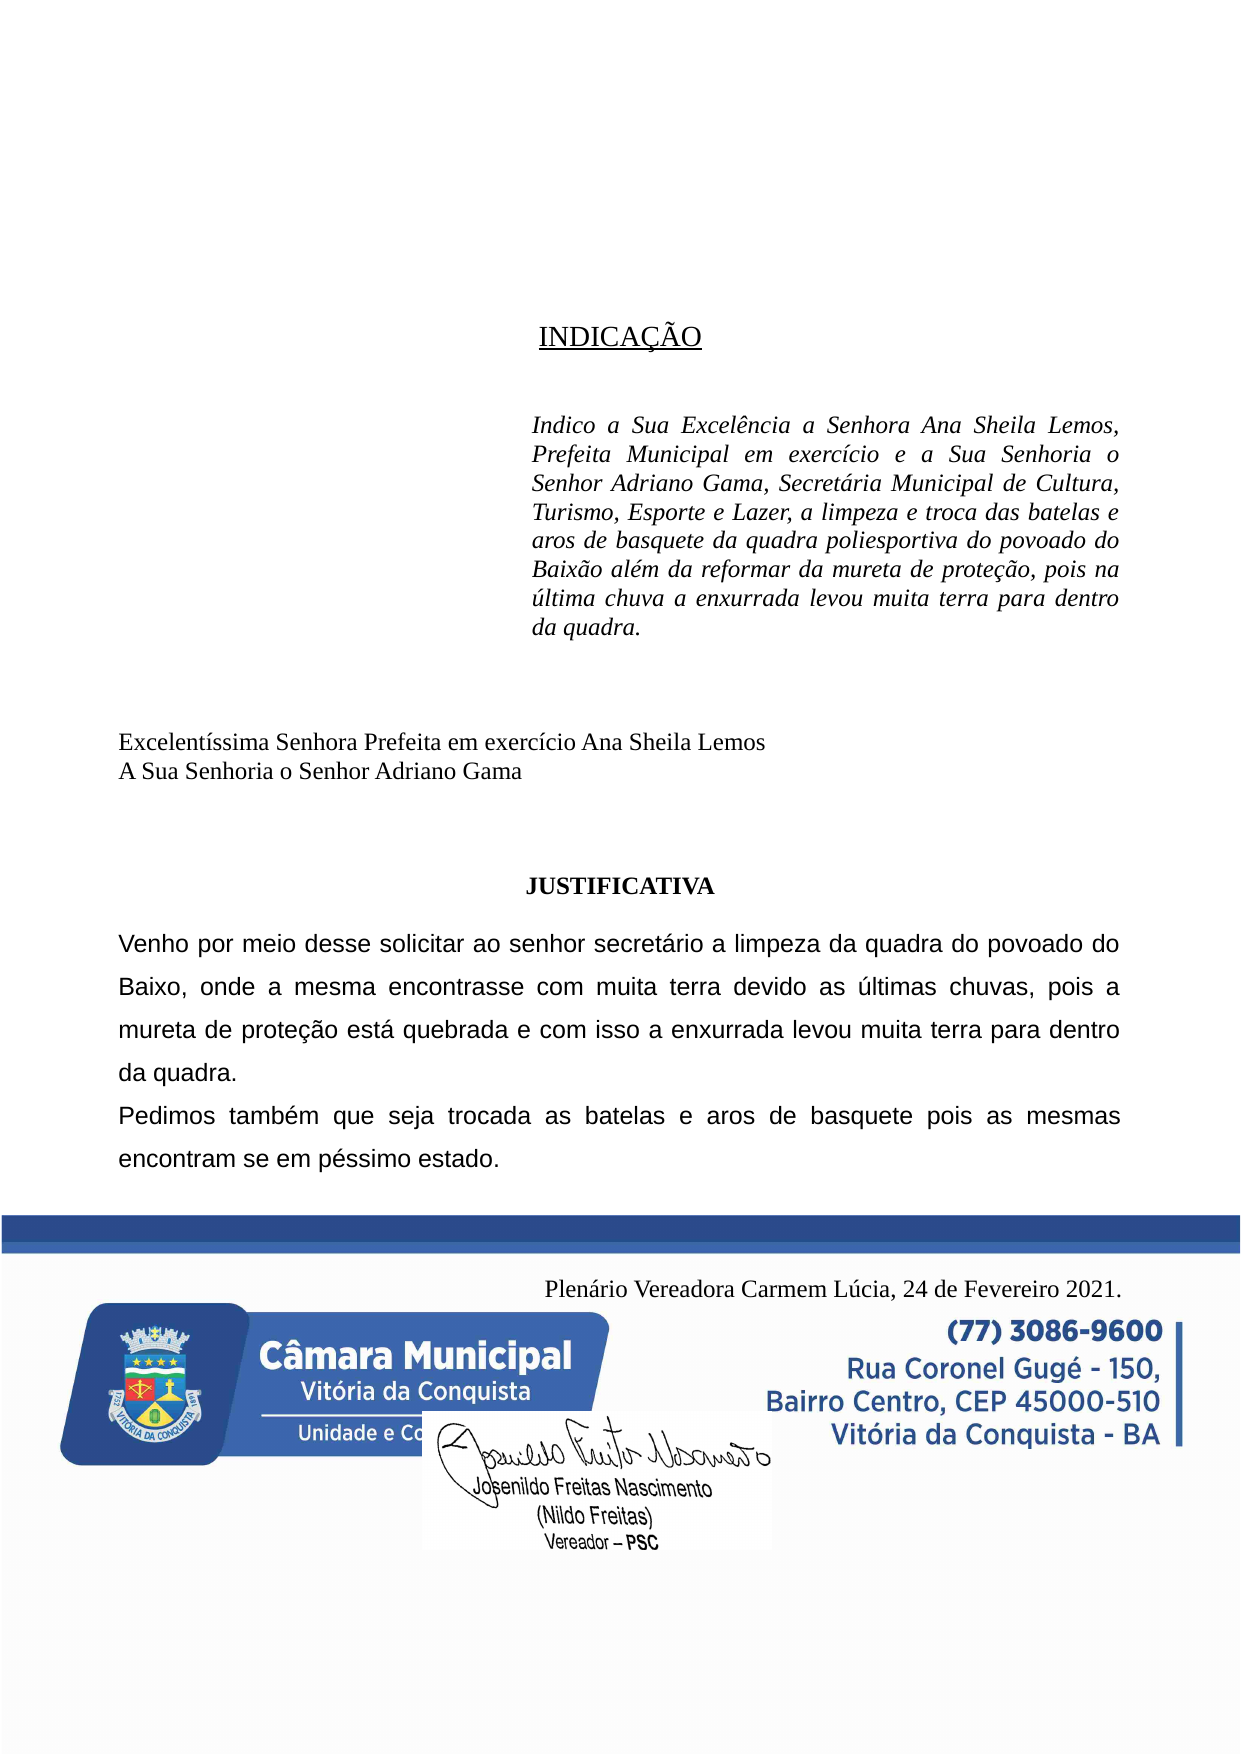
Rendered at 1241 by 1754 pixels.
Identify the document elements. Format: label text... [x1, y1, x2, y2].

picture [1, 1215, 1241, 1754]
text Indico a Sua Excelência a Senhora Ana Sheila Lemos, Prefeita Municipal em exercício e a Sua Senhoria o Senhor Adriano Gama, Secretária Municipal de Cultura, Turismo, Esporte e Lazer, a limpeza e troca das batelas e aros de basquete da quadra poliesportiva do povoado do Baixão além da reformar da mureta de proteção, pois na última chuva a enxurrada levou muita terra para dentro da quadra. [532, 410, 1122, 640]
text A Sua Senhoria o Senhor Adriano Gama [118, 756, 1122, 785]
text Venho por meio desse solicitar ao senhor secretário a limpeza da quadra do povoado do Baixo, onde a mesma encontrasse com muita terra devido as últimas chuvas, pois a mureta de proteção está quebrada e com isso a enxurrada levou muita terra para dentro da quadra. [118, 929, 1122, 1087]
text Excelentíssima Senhora Prefeita em exercício Ana Sheila Lemos [118, 727, 1122, 756]
text Pedimos também que seja trocada as batelas e aros de basquete pois as mesmas encontram se em péssimo estado. [118, 1101, 1122, 1173]
text JUSTIFICATIVA [118, 871, 1122, 900]
text INDICAÇÃO [118, 319, 1122, 353]
